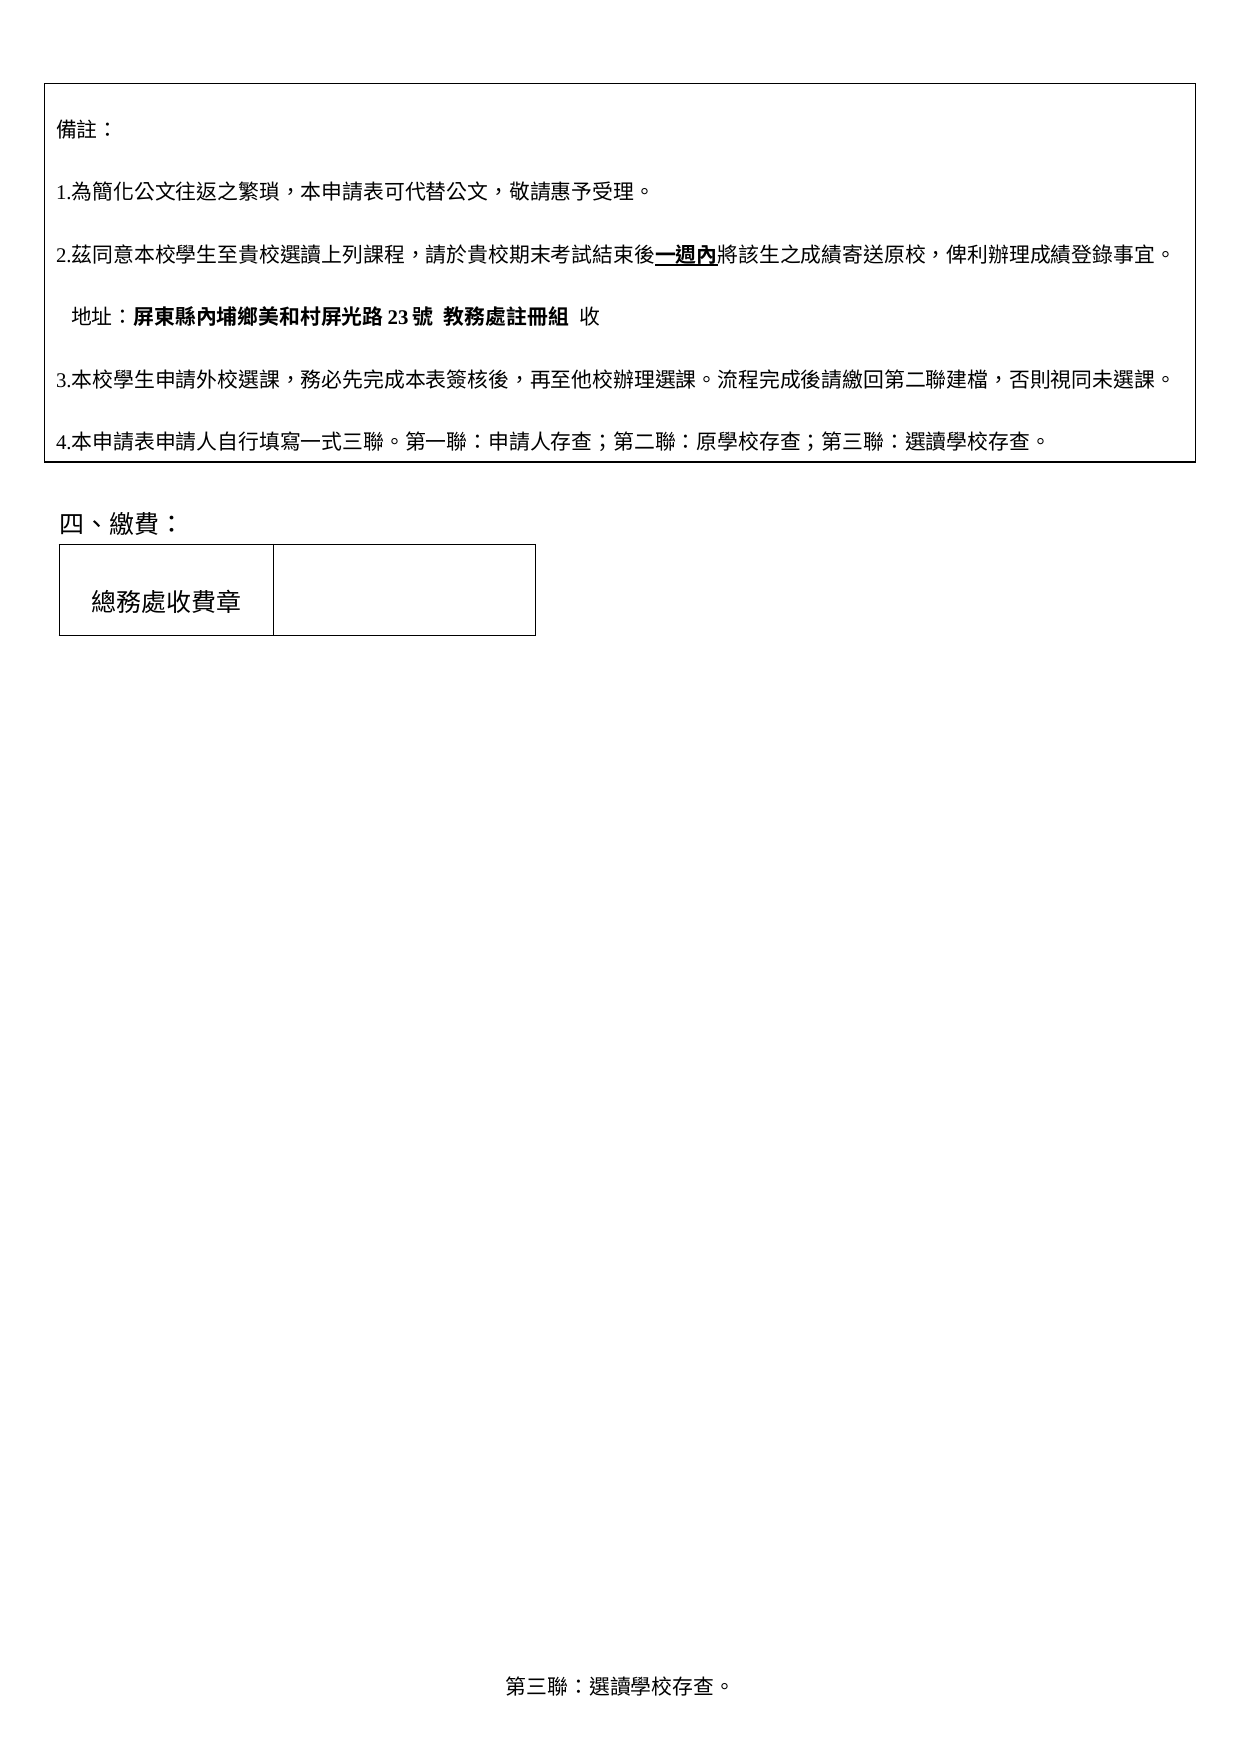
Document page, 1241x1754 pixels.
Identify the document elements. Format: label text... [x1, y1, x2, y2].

table_header [274, 545, 535, 635]
table_header 總務處收費章 [60, 545, 273, 635]
text 四、繳費： [59, 481, 1181, 544]
table_cell 備註： 1.為簡化公文往返之繁瑣，本申請表可代替公文，敬請惠予受理。 2.茲同意本校學生至貴校選讀上列課程，請於貴校期末考試結束後一週內將該生之成績寄送原校，俾利辦理成績登錄事宜。 地址：屏東縣內埔鄉美和村屏光路23號 教務處註冊組 收 3.本校學生申請外校選課，務必先完成本表簽核後，再至他校辦理選課。流程完成後請繳回第二聯建檔，否則視同未選課。 4.本申請表申請人自行填寫一式三聯。第一聯：申請人存查；第二聯：原學校存查；第三聯：選讀學校存查。 [45, 84, 1195, 461]
